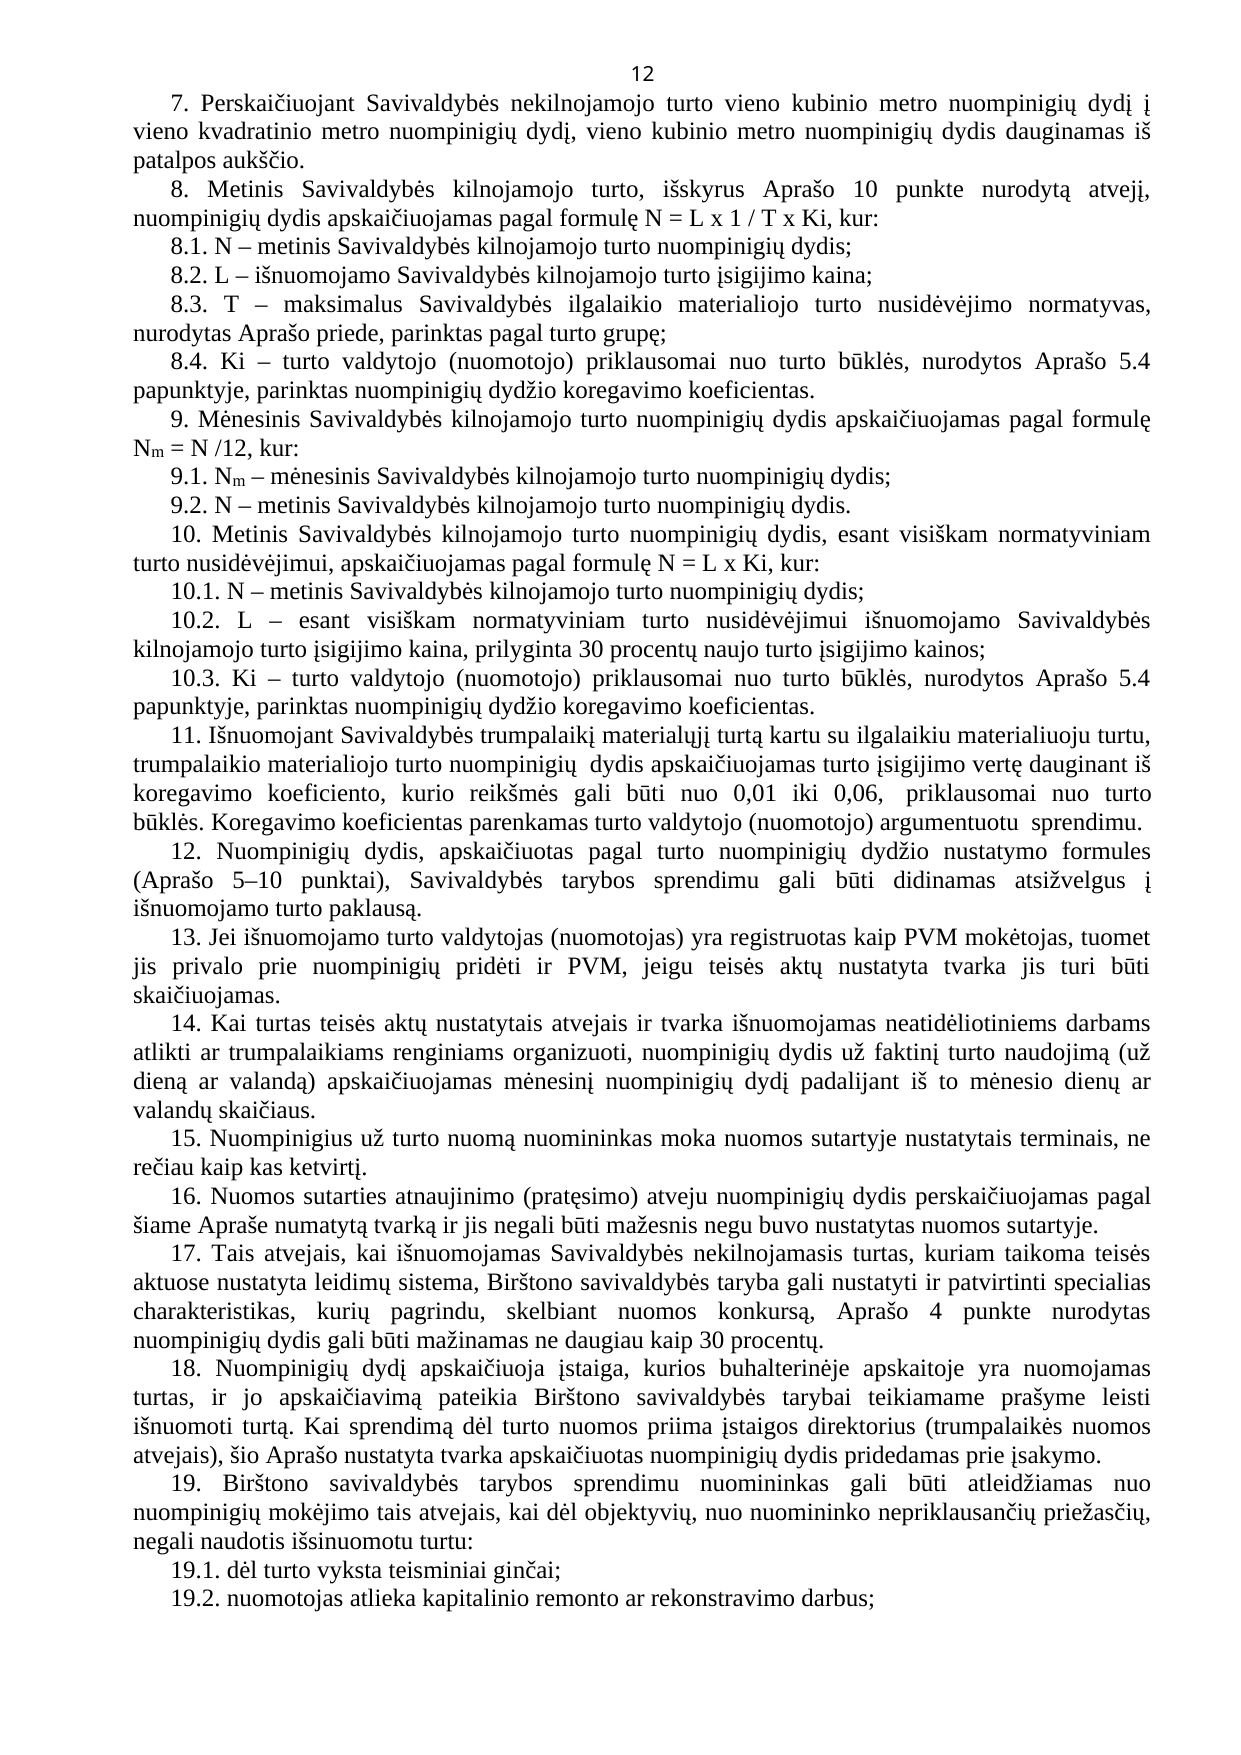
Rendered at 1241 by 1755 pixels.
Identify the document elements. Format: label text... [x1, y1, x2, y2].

text 9.2. N – metinis Savivaldybės kilnojamojo turto nuompinigių dydis. [133, 490, 1152, 519]
text 9. Mėnesinis Savivaldybės kilnojamojo turto nuompinigių dydis apskaičiuojamas pagal formulę Nm = N /12, kur: [133, 404, 1152, 461]
text 8.2. L – išnuomojamo Savivaldybės kilnojamojo turto įsigijimo kaina; [133, 260, 1152, 289]
text 14. Kai turtas teisės aktų nustatytais atvejais ir tvarka išnuomojamas neatidėliotiniems darbams atlikti ar trumpalaikiams renginiams organizuoti, nuompinigių dydis už faktinį turto naudojimą (už dieną ar valandą) apskaičiuojamas mėnesinį nuompinigių dydį padalijant iš to mėnesio dienų ar valandų skaičiaus. [133, 1008, 1152, 1123]
text 7. Perskaičiuojant Savivaldybės nekilnojamojo turto vieno kubinio metro nuompinigių dydį į vieno kvadratinio metro nuompinigių dydį, vieno kubinio metro nuompinigių dydis dauginamas iš patalpos aukščio. [133, 88, 1152, 174]
text 18. Nuompinigių dydį apskaičiuoja įstaiga, kurios buhalterinėje apskaitoje yra nuomojamas turtas, ir jo apskaičiavimą pateikia Birštono savivaldybės tarybai teikiamame prašyme leisti išnuomoti turtą. Kai sprendimą dėl turto nuomos priima įstaigos direktorius (trumpalaikės nuomos atvejais), šio Aprašo nustatyta tvarka apskaičiuotas nuompinigių dydis pridedamas prie įsakymo. [133, 1353, 1152, 1468]
text 15. Nuompinigius už turto nuomą nuomininkas moka nuomos sutartyje nustatytais terminais, ne rečiau kaip kas ketvirtį. [133, 1123, 1152, 1181]
text 19.2. nuomotojas atlieka kapitalinio remonto ar rekonstravimo darbus; [133, 1583, 1152, 1612]
text 13. Jei išnuomojamo turto valdytojas (nuomotojas) yra registruotas kaip PVM mokėtojas, tuomet jis privalo prie nuompinigių pridėti ir PVM, jeigu teisės aktų nustatyta tvarka jis turi būti skaičiuojamas. [133, 922, 1152, 1008]
text 10. Metinis Savivaldybės kilnojamojo turto nuompinigių dydis, esant visiškam normatyviniam turto nusidėvėjimui, apskaičiuojamas pagal formulę N = L x Ki, kur: [133, 519, 1152, 576]
text 8.3. T – maksimalus Savivaldybės ilgalaikio materialiojo turto nusidėvėjimo normatyvas, nurodytas Aprašo priede, parinktas pagal turto grupę; [133, 289, 1152, 346]
text 8.4. Ki – turto valdytojo (nuomotojo) priklausomai nuo turto būklės, nurodytos Aprašo 5.4 papunktyje, parinktas nuompinigių dydžio koregavimo koeficientas. [133, 346, 1152, 404]
text 17. Tais atvejais, kai išnuomojamas Savivaldybės nekilnojamasis turtas, kuriam taikoma teisės aktuose nustatyta leidimų sistema, Birštono savivaldybės taryba gali nustatyti ir patvirtinti specialias charakteristikas, kurių pagrindu, skelbiant nuomos konkursą, Aprašo 4 punkte nurodytas nuompinigių dydis gali būti mažinamas ne daugiau kaip 30 procentų. [133, 1238, 1152, 1353]
text 12. Nuompinigių dydis, apskaičiuotas pagal turto nuompinigių dydžio nustatymo formules (Aprašo 5–10 punktai), Savivaldybės tarybos sprendimu gali būti didinamas atsižvelgus į išnuomojamo turto paklausą. [133, 836, 1152, 922]
text 8.1. N – metinis Savivaldybės kilnojamojo turto nuompinigių dydis; [133, 231, 1152, 260]
text 19.1. dėl turto vyksta teisminiai ginčai; [133, 1555, 1152, 1583]
text 10.1. N – metinis Savivaldybės kilnojamojo turto nuompinigių dydis; [133, 576, 1152, 605]
text 19. Birštono savivaldybės tarybos sprendimu nuomininkas gali būti atleidžiamas nuo nuompinigių mokėjimo tais atvejais, kai dėl objektyvių, nuo nuomininko nepriklausančių priežasčių, negali naudotis išsinuomotu turtu: [133, 1468, 1152, 1555]
text 8. Metinis Savivaldybės kilnojamojo turto, išskyrus Aprašo 10 punkte nurodytą atvejį, nuompinigių dydis apskaičiuojamas pagal formulę N = L x 1 / T x Ki, kur: [133, 174, 1152, 231]
text 9.1. Nm – mėnesinis Savivaldybės kilnojamojo turto nuompinigių dydis; [133, 461, 1152, 490]
text 10.3. Ki – turto valdytojo (nuomotojo) priklausomai nuo turto būklės, nurodytos Aprašo 5.4 papunktyje, parinktas nuompinigių dydžio koregavimo koeficientas. [133, 663, 1152, 720]
text 16. Nuomos sutarties atnaujinimo (pratęsimo) atveju nuompinigių dydis perskaičiuojamas pagal šiame Apraše numatytą tvarką ir jis negali būti mažesnis negu buvo nustatytas nuomos sutartyje. [133, 1181, 1152, 1238]
text 11. Išnuomojant Savivaldybės trumpalaikį materialųjį turtą kartu su ilgalaikiu materialiuoju turtu, trumpalaikio materialiojo turto nuompinigių dydis apskaičiuojamas turto įsigijimo vertę dauginant iš koregavimo koeficiento, kurio reikšmės gali būti nuo 0,01 iki 0,06, priklausomai nuo turto būklės. Koregavimo koeficientas parenkamas turto valdytojo (nuomotojo) argumentuotu sprendimu. [133, 720, 1152, 836]
text 10.2. L – esant visiškam normatyviniam turto nusidėvėjimui išnuomojamo Savivaldybės kilnojamojo turto įsigijimo kaina, prilyginta 30 procentų naujo turto įsigijimo kainos; [133, 605, 1152, 663]
